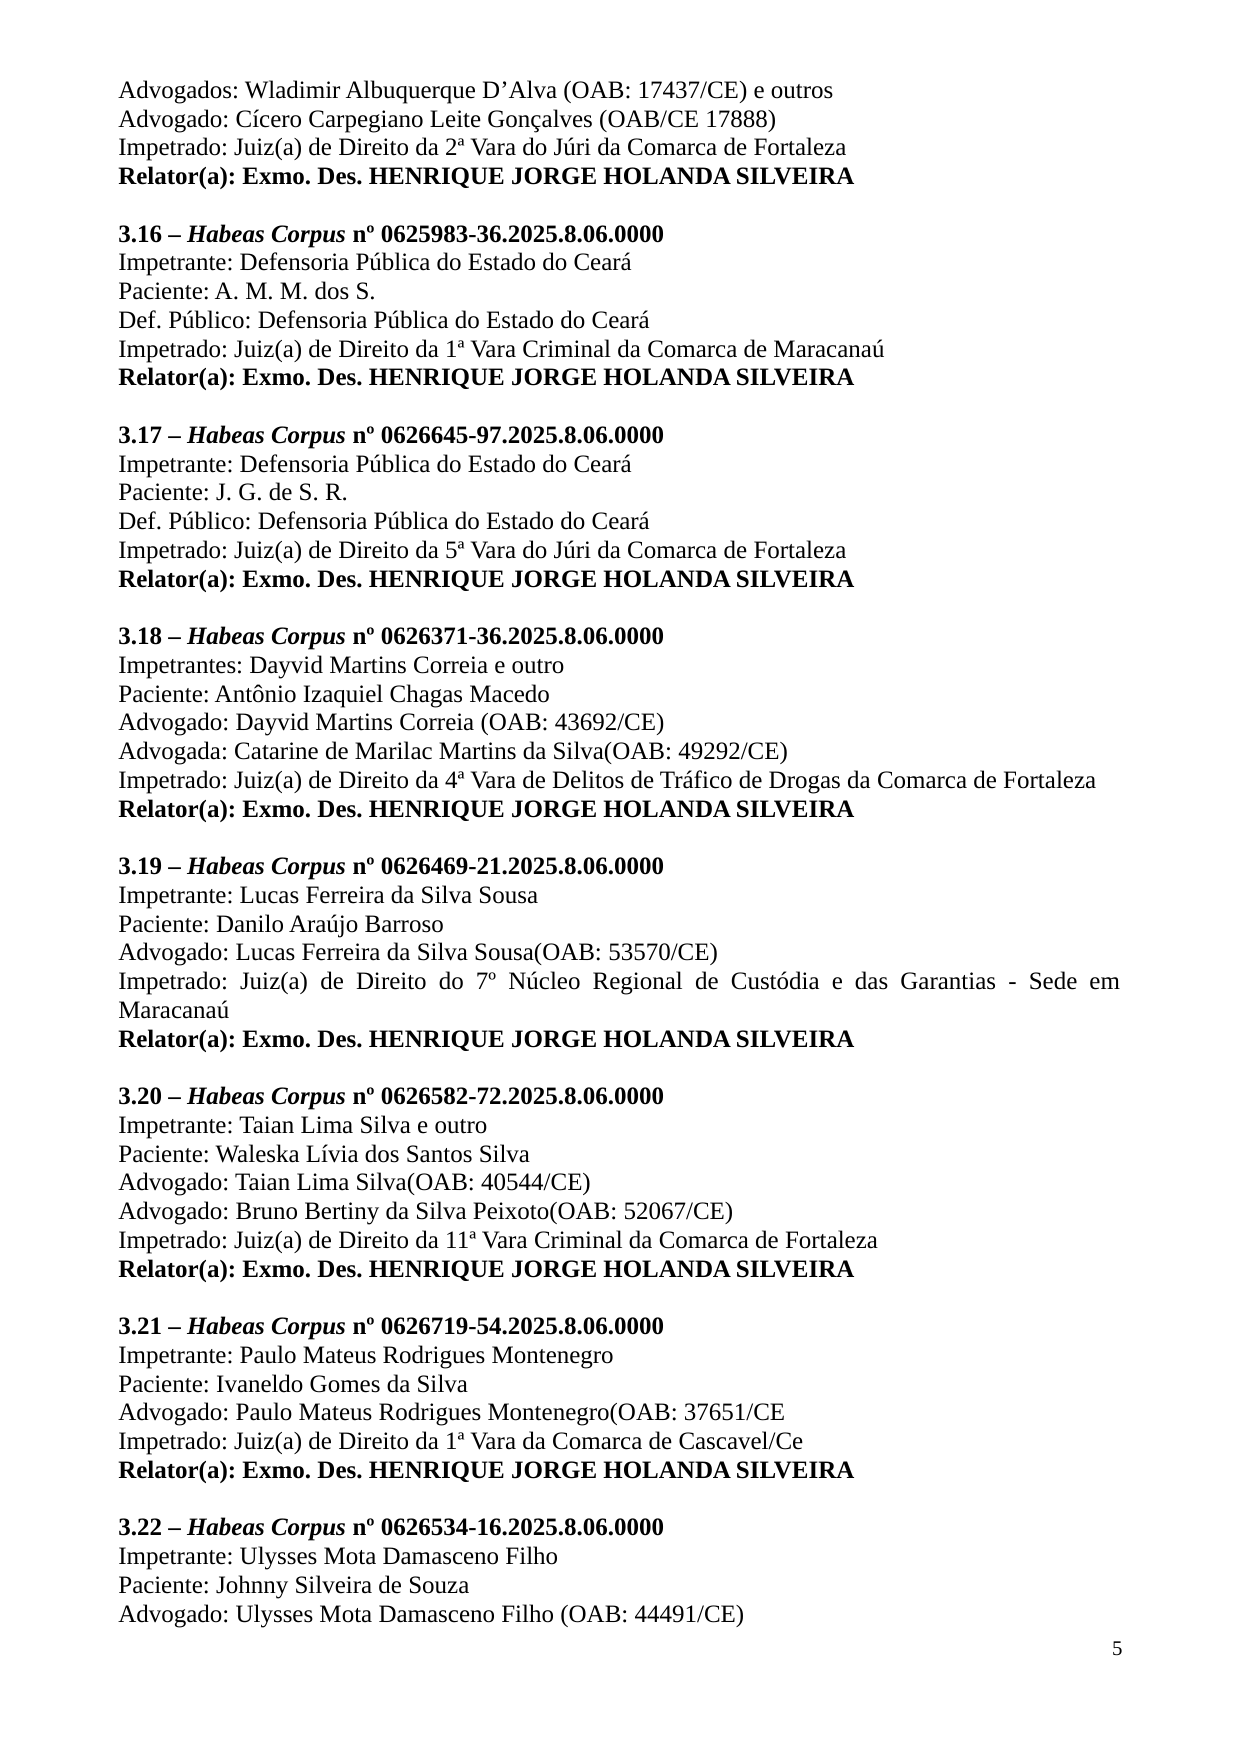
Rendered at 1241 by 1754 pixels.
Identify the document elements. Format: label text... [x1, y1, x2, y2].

text Impetrante: Lucas Ferreira da Silva Sousa [118, 880, 1122, 909]
text Advogado: Dayvid Martins Correia (OAB: 43692/CE) [118, 707, 1122, 736]
text Relator(a): Exmo. Des. HENRIQUE JORGE HOLANDA SILVEIRA [118, 1254, 1122, 1282]
text Def. Público: Defensoria Pública do Estado do Ceará [118, 506, 1122, 535]
text Impetrante: Defensoria Pública do Estado do Ceará [118, 449, 1122, 477]
text Paciente: A. M. M. dos S. [118, 276, 1122, 305]
text Relator(a): Exmo. Des. HENRIQUE JORGE HOLANDA SILVEIRA [118, 161, 1122, 190]
text Paciente: Danilo Araújo Barroso [118, 909, 1122, 937]
text 3.22 – Habeas Corpus nº 0626534-16.2025.8.06.0000 [118, 1512, 1122, 1541]
text Advogado: Lucas Ferreira da Silva Sousa(OAB: 53570/CE) [118, 937, 1122, 966]
text Paciente: Waleska Lívia dos Santos Silva [118, 1139, 1122, 1167]
text 3.19 – Habeas Corpus nº 0626469-21.2025.8.06.0000 [118, 851, 1122, 880]
text Def. Público: Defensoria Pública do Estado do Ceará [118, 305, 1122, 334]
text Advogado: Paulo Mateus Rodrigues Montenegro(OAB: 37651/CE [118, 1397, 1122, 1426]
text Impetrante: Taian Lima Silva e outro [118, 1110, 1122, 1139]
text Impetrado: Juiz(a) de Direito da 11ª Vara Criminal da Comarca de Fortaleza [118, 1225, 1122, 1254]
text Advogado: Bruno Bertiny da Silva Peixoto(OAB: 52067/CE) [118, 1196, 1122, 1225]
text 3.21 – Habeas Corpus nº 0626719-54.2025.8.06.0000 [118, 1311, 1122, 1340]
text 3.16 – Habeas Corpus nº 0625983-36.2025.8.06.0000 [118, 219, 1122, 247]
text Impetrante: Paulo Mateus Rodrigues Montenegro [118, 1340, 1122, 1369]
text Relator(a): Exmo. Des. HENRIQUE JORGE HOLANDA SILVEIRA [118, 564, 1122, 592]
text Advogado: Cícero Carpegiano Leite Gonçalves (OAB/CE 17888) [118, 104, 1122, 132]
text Impetrante: Defensoria Pública do Estado do Ceará [118, 247, 1122, 276]
text Impetrado: Juiz(a) de Direito do 7º Núcleo Regional de Custódia e das Garantias - Sede em Maracanaú [118, 966, 1122, 1024]
text Impetrado: Juiz(a) de Direito da 1ª Vara da Comarca de Cascavel/Ce [118, 1426, 1122, 1455]
text 3.20 – Habeas Corpus nº 0626582-72.2025.8.06.0000 [118, 1081, 1122, 1110]
text Paciente: J. G. de S. R. [118, 477, 1122, 506]
text Paciente: Ivaneldo Gomes da Silva [118, 1369, 1122, 1397]
text Advogada: Catarine de Marilac Martins da Silva(OAB: 49292/CE) [118, 736, 1122, 765]
text Relator(a): Exmo. Des. HENRIQUE JORGE HOLANDA SILVEIRA [118, 794, 1122, 822]
text Impetrante: Ulysses Mota Damasceno Filho [118, 1541, 1122, 1570]
text Relator(a): Exmo. Des. HENRIQUE JORGE HOLANDA SILVEIRA [118, 1024, 1122, 1052]
text Advogado: Taian Lima Silva(OAB: 40544/CE) [118, 1167, 1122, 1196]
text Paciente: Johnny Silveira de Souza [118, 1570, 1122, 1599]
text Paciente: Antônio Izaquiel Chagas Macedo [118, 679, 1122, 707]
text Impetrado: Juiz(a) de Direito da 5ª Vara do Júri da Comarca de Fortaleza [118, 535, 1122, 564]
text Impetrantes: Dayvid Martins Correia e outro [118, 650, 1122, 679]
text 3.18 – Habeas Corpus nº 0626371-36.2025.8.06.0000 [118, 621, 1122, 650]
text Advogado: Ulysses Mota Damasceno Filho (OAB: 44491/CE) [118, 1599, 1122, 1627]
text Impetrado: Juiz(a) de Direito da 1ª Vara Criminal da Comarca de Maracanaú [118, 334, 1122, 362]
text Advogados: Wladimir Albuquerque D’Alva (OAB: 17437/CE) e outros [118, 75, 1122, 104]
text 3.17 – Habeas Corpus nº 0626645-97.2025.8.06.0000 [118, 420, 1122, 449]
text Impetrado: Juiz(a) de Direito da 4ª Vara de Delitos de Tráfico de Drogas da Comarca de Fortaleza [118, 765, 1122, 794]
text Relator(a): Exmo. Des. HENRIQUE JORGE HOLANDA SILVEIRA [118, 1455, 1122, 1484]
text Relator(a): Exmo. Des. HENRIQUE JORGE HOLANDA SILVEIRA [118, 362, 1122, 391]
text Impetrado: Juiz(a) de Direito da 2ª Vara do Júri da Comarca de Fortaleza [118, 132, 1122, 161]
